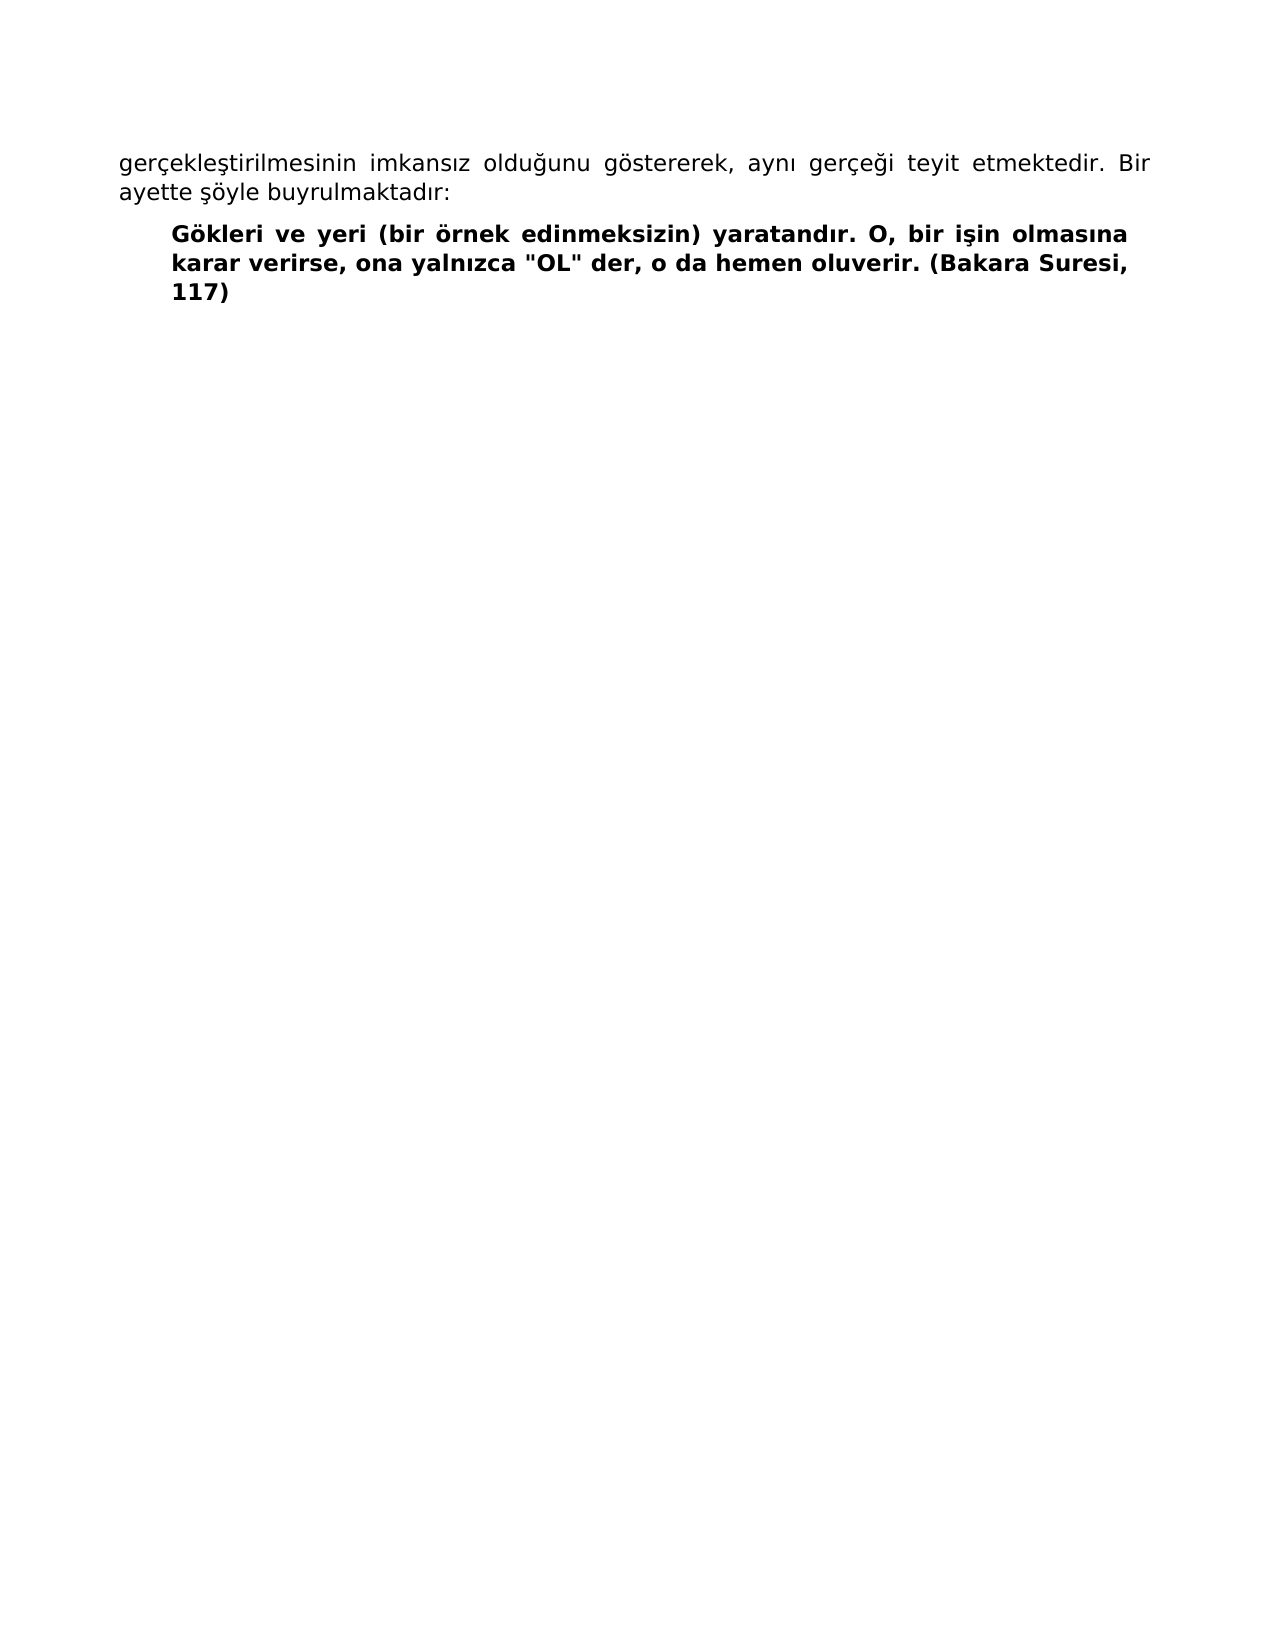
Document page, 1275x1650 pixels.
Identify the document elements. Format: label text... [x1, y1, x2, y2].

text Gökleri ve yeri (bir örnek edinmeksizin) yaratandır. O, bir işin olmasına karar verirse, ona yalnızca "OL" der, o da hemen oluverir. (Bakara Suresi, 117) [171, 221, 1129, 306]
text gerçekleştirilmesinin imkansız olduğunu göstererek, aynı gerçeği teyit etmektedir. Bir ayette şöyle buyrulmaktadır: [119, 150, 1152, 206]
